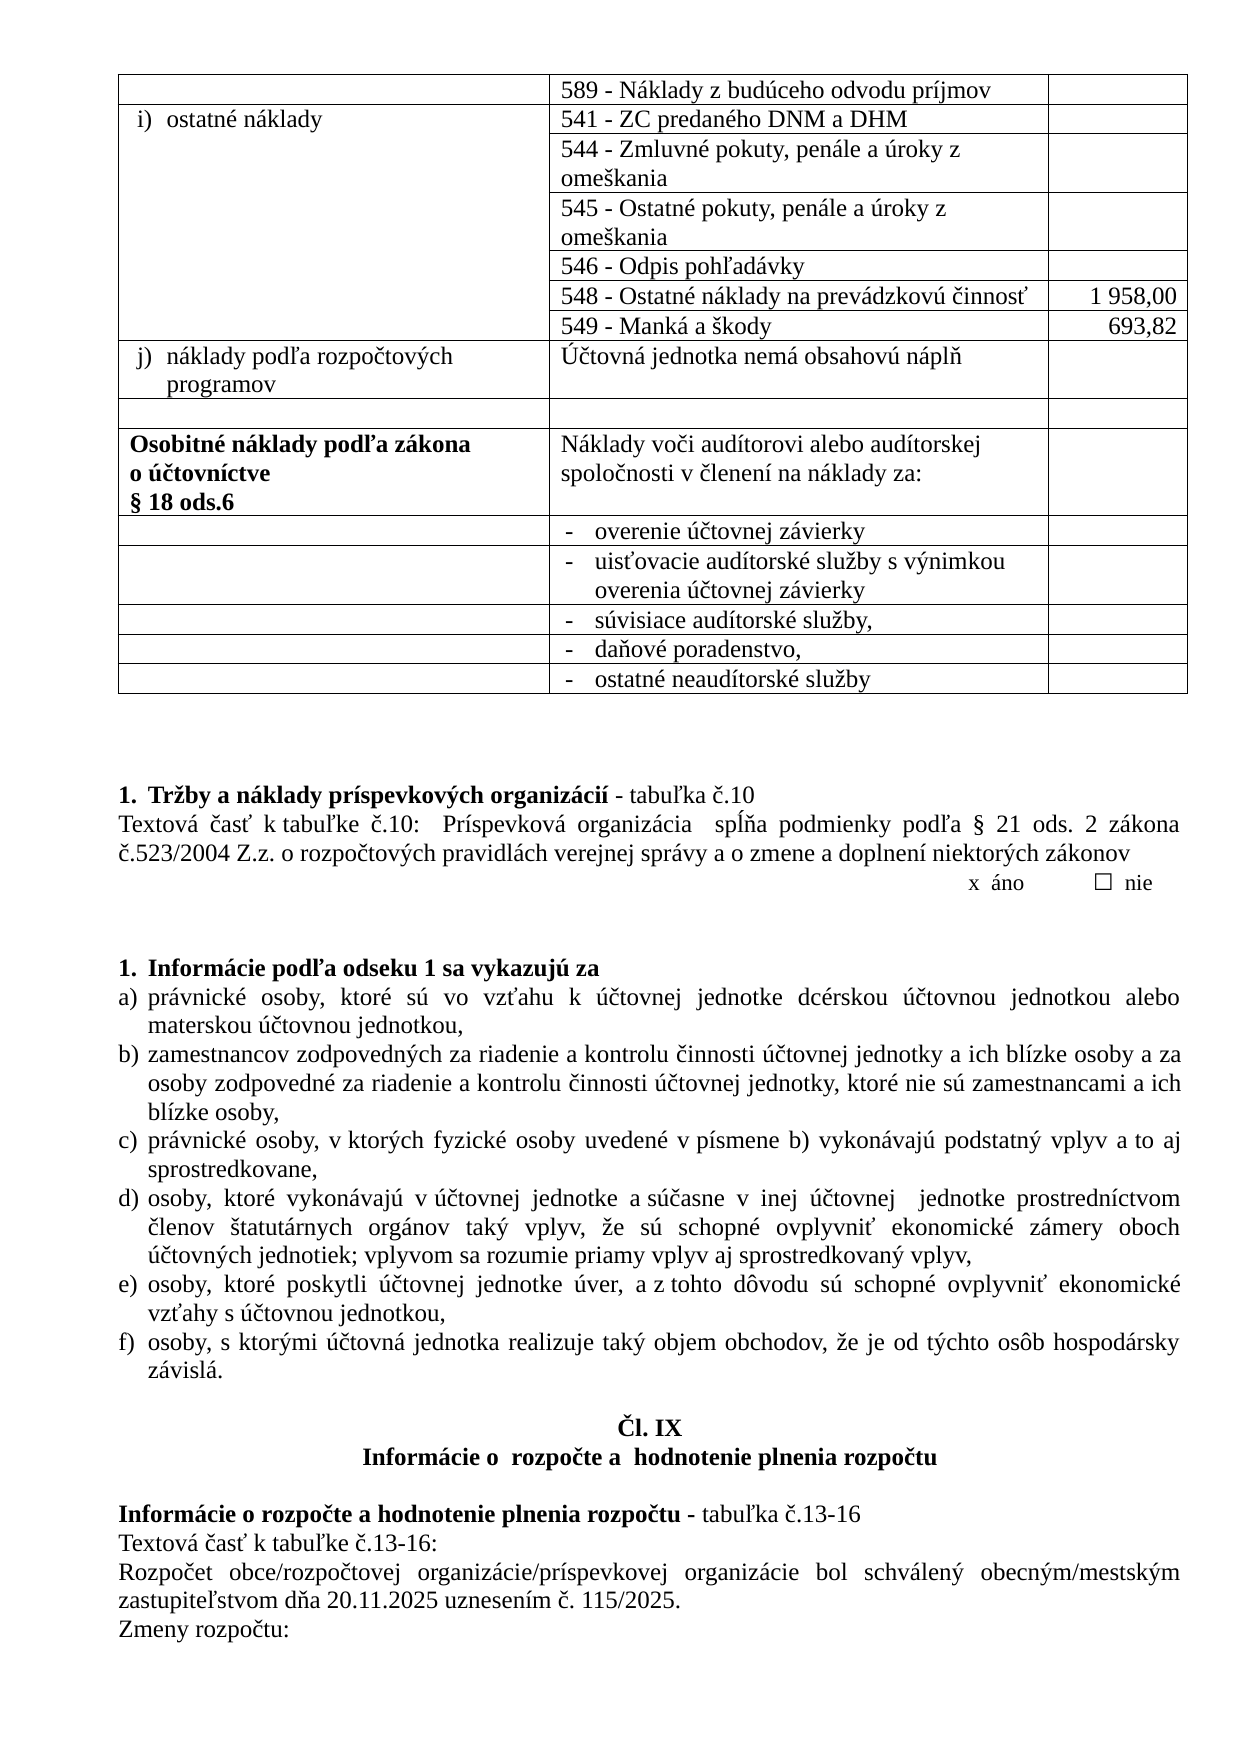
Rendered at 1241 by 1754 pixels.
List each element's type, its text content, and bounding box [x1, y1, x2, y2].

list zamestnancov zodpovedných za riadenie a kontrolu činnosti účtovnej jednotky a ich blízke osoby a za osoby zodpovedné za riadenie a kontrolu činnosti účtovnej jednotky, ktoré nie sú zamestnancami a ich blízke osoby, [118, 1039, 1181, 1125]
text Čl. IX [118, 1413, 1181, 1442]
table_cell náklady podľa rozpočtových programov [119, 341, 549, 398]
table_cell ostatné neaudítorské služby [550, 664, 1048, 693]
table_cell [119, 310, 549, 340]
table_cell súvisiace audítorské služby, [550, 605, 1048, 633]
table_cell 541 - ZC predaného DNM a DHM [550, 105, 1048, 133]
text x áno ☐ nie [118, 867, 1181, 895]
list právnické osoby, v ktorých fyzické osoby uvedené v písmene b) vykonávajú podstatný vplyv a to aj sprostredkovane, [118, 1125, 1181, 1183]
table_cell [1049, 605, 1187, 633]
text Textová časť k tabuľke č.10: Príspevková organizácia spĺňa podmienky podľa § 21 ods. 2 zákona č.523/2004 Z.z. o rozpočtových pravidlách verejnej správy a o zmene a doplnení niektorých zákonov [118, 809, 1181, 867]
table_cell [119, 192, 549, 250]
table_cell 589 - Náklady z budúceho odvodu príjmov [550, 75, 1048, 103]
table_cell [1049, 635, 1187, 663]
table_cell [1049, 664, 1187, 693]
table_cell [119, 133, 549, 192]
text Informácie o rozpočte a hodnotenie plnenia rozpočtu [118, 1442, 1181, 1470]
table_cell 1 958,00 [1049, 281, 1187, 310]
table_cell daňové poradenstvo, [550, 635, 1048, 663]
table_cell [1049, 134, 1187, 192]
table_cell [119, 250, 549, 280]
table_cell [1049, 399, 1187, 428]
table_cell [1049, 341, 1187, 398]
table_cell uisťovacie audítorské služby s výnimkou overenia účtovnej závierky [550, 546, 1048, 604]
text Rozpočet obce/rozpočtovej organizácie/príspevkovej organizácie bol schválený obecným/mestským zastupiteľstvom dňa 20.11.2025 uznesením č. 115/2025. [118, 1557, 1181, 1614]
table_cell [119, 546, 549, 604]
table_cell [1049, 546, 1187, 604]
list Tržby a náklady príspevkových organizácií - tabuľka č.10 [118, 780, 1181, 809]
table_cell [119, 399, 549, 428]
table_cell [119, 635, 549, 663]
table_cell [1049, 516, 1187, 545]
table_cell [119, 516, 549, 545]
table_cell 544 - Zmluvné pokuty, penále a úroky z omeškania [550, 134, 1048, 192]
table_cell 548 - Ostatné náklady na prevádzkovú činnosť [550, 281, 1048, 310]
table_cell 546 - Odpis pohľadávky [550, 251, 1048, 280]
text Textová časť k tabuľke č.13-16: [118, 1528, 1181, 1557]
list osoby, ktoré vykonávajú v účtovnej jednotke a súčasne v inej účtovnej jednotke prostredníctvom členov štatutárnych orgánov taký vplyv, že sú schopné ovplyvniť ekonomické zámery oboch účtovných jednotiek; vplyvom sa rozumie priamy vplyv aj sprostredkovaný vplyv, [118, 1183, 1181, 1269]
table_cell [1049, 75, 1187, 103]
text Informácie o rozpočte a hodnotenie plnenia rozpočtu - tabuľka č.13-16 [118, 1499, 1181, 1528]
table_cell overenie účtovnej závierky [550, 516, 1048, 545]
text Zmeny rozpočtu: [118, 1614, 1181, 1643]
list osoby, s ktorými účtovná jednotka realizuje taký objem obchodov, že je od týchto osôb hospodársky závislá. [118, 1327, 1181, 1384]
table_cell [119, 75, 549, 103]
table_cell ostatné náklady [119, 105, 549, 133]
table_cell [119, 605, 549, 633]
table_cell [119, 280, 549, 310]
table_cell [1049, 193, 1187, 250]
list právnické osoby, ktoré sú vo vzťahu k účtovnej jednotke dcérskou účtovnou jednotkou alebo materskou účtovnou jednotkou, [118, 982, 1181, 1039]
table_cell Účtovná jednotka nemá obsahovú náplň [550, 341, 1048, 398]
table_cell 693,82 [1049, 311, 1187, 340]
table_cell [1049, 429, 1187, 515]
table_cell [550, 399, 1048, 428]
table_cell [119, 664, 549, 693]
table_cell 545 - Ostatné pokuty, penále a úroky z omeškania [550, 193, 1048, 250]
list osoby, ktoré poskytli účtovnej jednotke úver, a z tohto dôvodu sú schopné ovplyvniť ekonomické vzťahy s účtovnou jednotkou, [118, 1269, 1181, 1327]
table_cell [1049, 251, 1187, 280]
table_cell Náklady voči audítorovi alebo audítorskej spoločnosti v členení na náklady za: [550, 429, 1048, 515]
list Informácie podľa odseku 1 sa vykazujú za [118, 953, 1181, 982]
table_cell Osobitné náklady podľa zákona o účtovníctve § 18 ods.6 [119, 429, 549, 515]
table_cell [1049, 105, 1187, 133]
table_cell 549 - Manká a škody [550, 311, 1048, 340]
